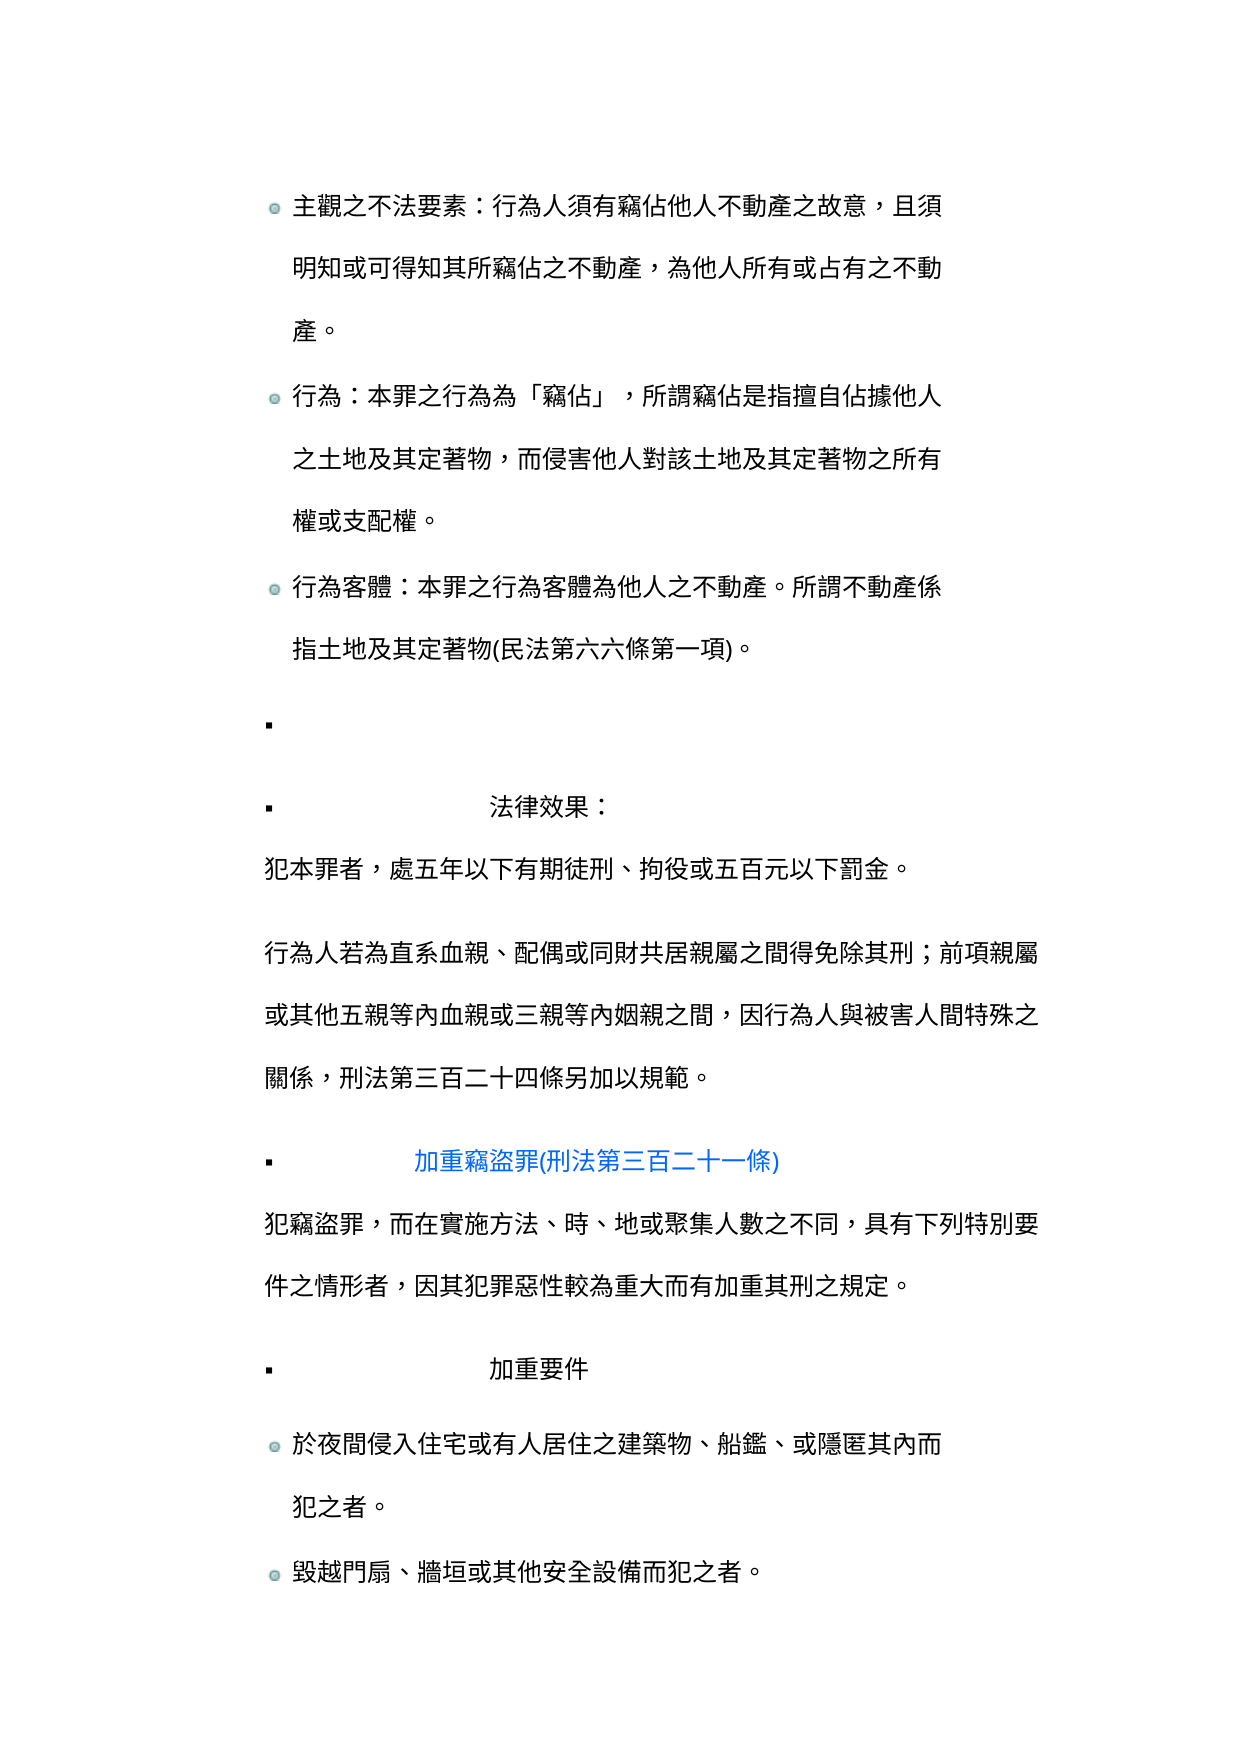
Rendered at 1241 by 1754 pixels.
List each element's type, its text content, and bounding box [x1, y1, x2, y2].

table_header [264, 1399, 291, 1527]
table_header 主觀之不法要素：行為人須有竊佔他人不動產之故意，且須明知或可得知其所竊佔之不動產，為他人所有或占有之不動產。 [291, 161, 961, 351]
table_header 在所有的犯罪類型中，竊盜犯罪一直是發生率較高的犯罪型態，由我國歷年的犯罪統計資料顯示，竊盜犯罪在所有刑案中所佔比率恆為各種犯罪之冠，以民國98年刑案統計為例，當年警方共登錄刑案386,075件，竊盜案件（含汽、機車竊盜）為155,151件，佔所有犯罪40％。就一般民眾對竊盜犯罪的感受而言，每個人都有可能成為竊盜犯罪的被害客體，而且隨時處於被害危險中，因此竊盜犯罪也一直是大家最切身關心的問題，對民眾治安感受的測量，也經常以竊盜犯罪的發生率為指標。 【竊盜案件之法律規定】 所謂竊盜案件，係指行為人意圖為自己或第三人不法之所有，而竊取他人之動產者。就我國法律對竊盜案件之規範，因行為時、地、手段或被害客體之不同而有下列各種規定： 刑法之規定 普通竊盜罪：意圖為自己或第三人不法之所有，而竊取他人之動產者，為竊盜罪，處五年以下有期徒刑、拘役或五百元以下罰金。(刑法第三百二十條第一項) 構成要件 法律效果： 犯本罪者，處五年以下有期徒刑、拘役或五百元以下罰金。 行為人若為直系血親、配偶或同財共居親屬之間得免除其刑；前項親屬或其他五親等內血親或三親等內姻親之間，因行為人與被害人間特殊之關係，刑法第三百二十四條另加以規範。 竊佔罪：意圖為自己或第三人不法之利益，而竊佔他人之不動產者，依前項之規定處斷。(刑法第三百二十條第二項) 構成要件 法律效果： 犯本罪者，處五年以下有期徒刑、拘役或五百元以下罰金。 行為人若為直系血親、配偶或同財共居親屬之間得免除其刑；前項親屬或其他五親等內血親或三親等內姻親之間，因行為人與被害人間特殊之關係，刑法第三百二十四條另加以規範。 加重竊盜罪(刑法第三百二十一條) 犯竊盜罪，而在實施方法、時、地或聚集人數之不同，具有下列特別要件之情形者，因其犯罪惡性較為重大而有加重其刑之規定。 加重要件 法律效果 犯本罪者，處六月以上，五年以下有期徒刑 親屬竊盜罪：(刑法第三二四條) 行為人犯本章之罪，但因與被害人間有親屬關係，親屬間因親情不願行為人受法律制裁，且親屬間因共居關係，對財物未設防，增加犯罪機會，較易發生竊取行為。 構成要件 法律效果： 其他法律之規定 電業法中有關電氣竊盜之規定 根據民國96年3月21日修正公布之「電業法」規定： 第105條：竊盜或損壞電桿、電線、變壓器或其他供電設備者，依刑法之規定從重處斷。 第106條：有左列行為之一者為竊電，處五年以下有期徒刑、拘役或五百元以下罰金： 一、未經電業供電，而在其供電線路上私接電線者。 二、繞越電度表或其他計電器，損壞或改動表外之線路者。 三、損壞或改變電度表、無效電力計、其他計電器之構造，或以其他方法使其失效不準者。 四、在電價較低之線路上，私接電價較高之電器者。 五、包燈用戶，在原定電燈盞數及瓦特數以外，私自增加盞數或瓦特數者。 六、電力用戶，在原申請馬力數、瓩數或仟伏安數以外，私自增加馬力數瓩數或仟伏安數者。 森林法中有關森林竊盜之規定： 森林法第50條 竊取森林主、副產物，收受、搬運、寄藏、收買贓物或為牙保者，依刑法規定處斷。 森林法第51條第1項 於他人森林或林地內，擅自墾殖或占用者，處六月以上五年以下有期徒刑，得併科新台幣六十萬元以下罰金。 森林法第52條 竊取森林主、副產物而有左列情形之一者，處六月以上五年以下有期徒刑，併科贓額二倍以上五倍以下罰金： 一、於保安林犯之者。 二、依機關之委託或其他契約，有保護森林義務之人犯之者。 三、於行使林產採取權時犯之者。 四、結夥二人以上或僱使他人犯之者。 五、以贓物為原料，製造木炭、松節油、其他物品或培植菇類者。 六、為搬運贓物，使用牲口、船舶、車輛，或有搬運造材之設備者。 七、掘採、毀壞、燒燬或隱蔽根株，以圖罪跡之湮滅者。 八、以贓物燃料，使用於礦物之採取，精製石灰、磚瓦或其他物品之製造者。 前項未遂犯罰之。 第一項第五款所製物品，以贓物論，沒收之。 【竊盜案件之原因分析】 犯罪人方面 許多的犯罪學研究指出，竊盜者經常是來自一個缺乏家庭的愛和溫暖的小孩——至少，對他而言，家庭是一個不快樂的場所。他們的家庭或破碎、或父母離散、或父母對他們過份的溺愛、寵愛，或管教態度過份的嚴厲鬆弛或拒絕。無論如何，資料顯示孩子早期所受家庭社會化的好壞顯將影響其未來的發展和行為。 雖然國內尚未有充分的資料為佐證，但國外的研究卻指出，成年時之「習慣性犯罪者」（Habitual Offender）幼時即常有從事許多偏差行為的傾向。其中Patterson的研究頗值注意。他在Oregon Social Learning Center的實證研究指出（1980），青少年早期偏差行為的特徵包括：在排泄上較無法自我控制，認為自己是不幸的一群，常被命運之風吹得到處跑而無法控制自己。且常負面地認為自己、家庭及朋友等均是社會的被害者。而偷竊者的早期症狀則更包括：甚少做家事，因為他們「訓練」父母親使父母親相信，他們不可能做家事。他們在成就測驗或智商測驗上的分數均較低。他們常逃學、逃家或被退學，這些孩子在同學群中常較不出眾，或被排擠拒絕。他們亦較缺乏社交的技巧和訓練。但最重要的，Patterson的研究指出，父母親的育兒技巧和對孩子的訓練常是決定孩子是否會偷竊的重要因素。因為Patterson發現，在許多有偷竊小孩的家庭中，父母親常認為，因為他們從未真正看到孩子偷竊，因此他們無法證明孩子「曾經偷竊」，也因此，他們不能懲罰孩子。而在許多狀況下，雖然他們看到孩子偷竊，孩子的「理由」（或故事）卻常被父母親所接受，因此常為孩子辯護，而認為他人對孩子有所挑剔。Patterson認為，這些孩子的父母親常與其孩子對偏差行為具有相同的價值觀和認知——認為偷竊並不是很嚴重的不法行為。從社會學習理論的觀點而言，這些孩子的父母親正是提供孩子偏差行為的榜樣——也就是說，雖然他們並未強化（增強）偷竊行為，但他們卻也不認為偷竊這種小事值得懲罰，因此，孩子的偏差及偷竊行為大可不受禁忌。如果，再配合上述因「社會解組」而造成成人的態度、價值觀和道德的軟化，而我們亦有愈來愈多的年輕父母親在孤立的家庭下運作、教導子女，社區鄰里對孩子父母的約束力均將減弱，大眾傳播媒體的影響，孩子缺乏了很好的行為榜樣，我們實難保證我們的下一代孩子將不會比我們更「偏差」，行為亦將更乖張。 Patterson亦發現有偷竊小孩的家庭具有下列特徵： 父母親常不知道孩子在做什麼。 父母親常無法長時間地監督孩子的行為。 在社會技術上（社交）不能成為孩子的榜樣。 不能清楚地說明家庭規範。 對孩子的違規行為不能予以合理、理智的懲罰。 對於守法行為未能即時予以強化。 對於家庭中的糾紛與衝突未能予以化解，而使其惡化。 家庭中充滿了冷漠、互不關心，成員均顯得較不友善。 偷竊者之父母親較之正常孩子的父母親較少懲罰孩子的不良行為。 顯然地，這些家庭均不能或不願意認真地投注（或投資）於孩子早期的教養，任令孩子從事輕度的偏差行為，而逐漸發展成較高和嚴重的偏差及偷竊行為。 赫胥（Hirschi, Travis,1983）因此而提出了一個以父母親及家庭為中心的犯罪預防模式。赫胥認為，若要教導孩子不從事暴力、偷竊及詐欺行為，父母親必須(1).關注孩子，(2).監督瞭解孩子的行為，(3).當偏差行為發生時，承認（recognize）它的存在，(4).矯正孩子的偏差或犯罪行為。在這個模式裡，顯然地父母親所最需要的是對孩子真誠的關心，投入和投資。因為關心孩子的父母親將會認真去監督、瞭解孩子的行為，也會對其不良行為加以糾正。 而在上述的模式中，任何一點的錯誤均可能導致孩子偏差行為的產生。例如，父母親可能對其孩子不夠關心；既使關心也可能沒有時間來監督瞭解孩子的行為；既使關心、瞭解孩子的行為，卻也可能沒有發覺或承認孩子有偏差行為；最後，即使前面各項均具備，父母親卻未具有有效矯正孩子的知識和方法。因此，原先可能沒有問題的孩子，最後卻逐漸產生了問題。生活在價值多元化、道德式微解組社會中的父母，怎能不認真投注精神和力量教導成長中的孩子？ 被害人原因方面 晚近以來，對犯罪原因的研究改採另一個方向，由被害者著手。基本上，犯罪學者體認到，犯罪的發生，〝情境〞（situational）因素扮演很重要的角色。因此，若吾人能改變導使犯罪發生的情境因素，犯罪或許可以有某種程度的降低，也因此才有〝藉環境設計以預防犯罪〞（Crime Prevetion Through Environmental Design, Jefferey, 1971）及〝防衛空間〞（Defesible Space, Newman, 1973）等重要著作及觀念的產生。其中尤以紐曼（Newman, Oscar）的〝防衛空間〞（Defensible Space：People and Design in the Violent City）一書最具影響力。紐曼認為，我們可以設計建築物使其對附近的空間有〝自然的監控力〞（natural surveillance），從而達到威嚇陌生人和潛在犯罪者的目的。 根據紐曼的研究，建築物必須要具備下列四者之一要素（或二者以上之綜合）方能有效地抑制犯罪之功能： 領域感（Territoriality）：認為如能將建築物所擁有的公設財產加以劃分或區分（zoning）與居民從而提高居民的財產權（proprietary）感覺，將能更有效的防制犯罪。 自然監控（Natural Sruveillance）的存在：建築物的設計如能讓其居民從窗戶中觀看公共區域的狀況，則犯罪較少發生。 建築物給人的形象（Image）：建築物本身如為他人附上不良的用語或標籤（Stigma）或名譽則犯罪容易發生。反之，建築物本身如有良好的名聲，則犯罪不易發生。 建築物的四週環境（Milieu）：建築物若能面對較為安全的區域（如政府機構，繁忙的街道等），則犯罪不易發生；反之，則犯罪易於發生。 紐曼的理論曾在美國造成風起雲湧的形勢，美國政府並曾據此而進行了好幾個實驗計劃（Illustration Project）。在此，我們不擬評估其結果或對其理論有更進一步的介紹。目的在使讀者明瞭，由犯罪被害者或情境因素著手預防犯罪是一條甚為可行的方向。藉對竊盜犯罪被害之研究可從（1）自然因素，（2）地理因素，（3）建築物、防竊設備等物理因素，（4）被害者生活習慣，（5）竊盜者之認知因素各方面進行探討。 【竊盜案件之手段分析】 自古以來，每一個國家都有竊盜問題。一般說來，小偷防不勝防，並且破案率不高，我們自有特加小心了。下面一些有關住宅小偷的常識，可供參考： 關於小偷知多少 小偷喜歡偷竊的對象 小偷侵入後的行動 小偷最感頭痛的防備 竊盜案件之手段 竊盜案件之犯罪手法可區分為七類，在各類型竊盜方式中以非毀越侵入竊盜(如順手牽羊、乘人不備、闖空間或伺機竊取等)所佔比例最高其次為車輛竊盜。 扒竊 跟蹤扒竊 擁擠時扒竊 上下車行竊 共犯掩護扒竊 故意碰撞扒竊 教唆扒竊 衣物扒竊 割物行竊 內竊 監守自盜 親屬竊盜 同屋行竊 傭役或侍者行竊 侵入竊盜 毀越侵入竊盜 非毀越侵入竊盜 大搬家 竊盜保險櫃 車輛竊盜 撬開(門啟)車門窗 以車拖(搬)車 偽稱試車 租車行竊(藉機配鎖) 修理工勾結 打破車窗玻璃 破壞車門把手 破壞或撬開車鎖 代客泊車 接通電路竊車 【竊盜案件之處理】 偵查人員受理竊盜案件後之處理 查訪要點 被害人 請被害人詳列失竊物品數量、價值、型式、廠牌、出廠、號碼、顏色及特徵等相關資料以便印製失物查尋通報單，並請被害人提供失竊物品有關資料。 請被害人提供可疑對象資料、有關雇用人員資料或經常在附近地區活動不良分子資料等情報線索。 證人 請證人提供或描述涉嫌對象資料及線索。 其他 前往當舖銀樓等銷贓場所查尋贓物。 紀錄被竊經過細節、俾建立犯罪模式檔案 通報各單位協查。 蒐證要點 蒐證處所 犯罪地點。 犯罪現場竊犯出口處。 竊犯逃離現場路線。 蒐證標的 竊犯遺留之跡證。 竊犯竊盜工具。 犯罪所得之物。 竊案被害人現場之處理與報案方式： 詳列失竊物品數量、價值、型式、廠牌、出廠、號碼、顏色及特徵等相關資料以便印製失物查尋通報單 平常應將重要電話號碼(如附近警察局、派出所、醫院等)寫在小紙片上，黏貼於電話機上。 如遭失竊，應保持現場完整(尤其竊賊觸摸過的地方)，立即以「一一０」向警察單位報案處理。 財物失竊雖是遺憾之事，但如果因而引起家人的失和或恐懼心理，將更加划不來。故處理竊案時，應保持冷靜，家人間不可互相指責、吵架、或高聲叫囂，以免引起小孩極大驚慌感。 發現家裡失竊時，除立即報案外，並在事後走告守望相助組織、鄰居街坊，以提高警覺，加強防護。 親戚朋友或鄰居中，如有人失竊，應多加安慰，不要過份傷心，因金錢財物之損失並不比生命身體來得重要。 面臨竊賊處理方法 面臨竊賊時注意事項： 大部分小偷目的在於金錢財物之取得,不會隨意傷人。因此應注意以下步驟: 如於家中或無人處遭遇小偷時，應保持鎮靜，勿慌張失措。 考量自己能力，如能對付竊賊，可打草驚蛇，製造聲響，警告竊賊，使其離去，再迅速報警處理。 如不能對付竊賊，,最好避免和他正面衝突。應記住:「金錢財物不比生命重要」，切忌以武器攻擊，可能反遭不幸。但要記住竊賊特徵，以及是否觸摸過任何物品，留下指紋。 如在公共場所或人群眾多處及營業場所發現竊賊時，可立即喊賊，並要求現場民眾共同擒賊，而且迅速報警處理。 平常在家中，可置一防衛性木棍或鐵棍等，,以備急需。 遠親不如近鄰，平常應與鄰居守望相助，急難時可互相協助。如能以電鈴或防竊系統，與左右鄰居或守望相助崗亭或保全公司等相連接，小偷來時可暗中通知他們協助報警擒賊，或共同處理。 【竊盜案件之預防措施】 住宅防竊 自古以來，每一個國家都有竊盜問題，尤其是住宅。一般說來，小偷防不勝防，並且破案率不高，為防止竊案之發生，下面一些有關住宅防竊的常識，可供參考： 住宅防竊注意事項 儘管有很好防竊設備,仍不能保證不會被竊,下面幾個原則若能遵守,應可減少失竊機會: 外出時或每夜睡前,一定要檢查門窗並上鎖。 貴重物品不可放置明顯處,應妥加收藏。同時,若有可能,應做上暗號,或將它的特徵、型式、編號記下,或拍照存證。 家中如有防竊設備,就應充分利用,並經常檢修。 加裝門窗防竊裝置,所費不多,但卻非常有用。 外出或遠行時,佈置成像有人在家情形,並且盡量避免陌生人知道確實無人在家。 失竊後,不可因價值少或無信心追回而不報案;不報案時將使竊賊食髓知味,再來光顧。 公共照明或報案設備如有損毀故障,應立即報請檢修。 如有可能,日常生活之行為習慣和工作習慣,應避免一成不變,以免宵小有機可乘。 如裝有鐵門鐵窗,須考慮危難時之逃生孔道。選擇鐵材要粗厚,裝設要由內而外,並且不要留有空隙。 公寓與宿舍的防竊 公寓與宿舍的防竊，有以下幾點注意： 房舍門窗除採光和通風所需外，應儘量少設少開，以減少防竊上的困難。 應多與鄰居交往，彼此守望相助，減少被竊的機會。 公寓樓梯通往屋頂陽台的門，以及樓梯間三不管的地帶，常為竊賊來去的地方，應派人負責管理，或定時巡察。 配打住宅門窗鑰匙時，最好親自前往。 住宅附近如有陌生人打轉，行跡詭異，或有不明來路的車輛停放，需提高警覺。 送貨服務、家庭修繕人員按鈴或敲門時，應確定來人身份，不可隨便放入，進入屋裡後，最好親自陪同檢修。 大門應裝置「眼孔」和「門鍵」，以便開門前可辨別來人。避免敞開大門，使外人有觀察屋裡陳設的機會。 家裡遇有外人按錯門鈴的現象時，須提高警覺，這可能就是竊賊投石問路，探查環境的方式。 電話常是竊賊打探的工具，故儘量少讓外人知道，接獲不明電話時，也不可透露家裡情形，以免竊賊所乘。 剛建立的新社區或住宅大廈，左右鄰居稀少，相識不多。除非必要，不必急著搬入，最好裝好防竊設施（裝設要由內而外），一切佈置妥當後，再行搬入。 房子改租他人時，應更換門鎖和防竊設備，並記下前房客家人的有關資料，租用他人房子時，上述措施也非常重要。 平時隨時攜帶的門鎖，不可亂丟，以免他人有意仿造，其後果將不堪設想。 購用家具、電器用品時，如經濟狀況許可，宜選購笨重體大、小偷不易搬動的為佳。 住家的外門應以實心木頭做成，空心的木材脆弱，易受竊賊破壞。 裝設大型信箱，固可容納較多郵件，但應儘量避免可從窗口伸手或伸物打開自動門鎖。 夏天使用冷氣機時，應提高警覺，儘量避免一家人共處一室，使小偷有機乘虛而入。 好鎖是值得購用的，因為它使小偷花更多時間和精神，心理上感覺沮喪，也即增加被抓的機會。 活動樓梯不可隨便放在屋外，如無法收藏在屋內，也一定要上鎖。 鄰近如有蓋房子，竊賊常利用以觀察你的屋內，而後行竊，因此門禁及窗簾均需緊閉，以免小偷可打探和行竊。 通風口要儘量做得小，並加裝鐵條，以免小偷由此爬入作案；樓上排水管的裝設，也要做得不讓小偷有攀爬的立足點。 不清楚身份的人通報「家人在外發生車禍」或其他不幸事件時，需提高警覺以防通報者是個騙子。 獨門、獨院住宅的防竊 僱用服務人員，須充分了解他們的背景。離職時，也儘可能更換門鎖。受僱幾天就藉故離職的，極可能是竊賊的同夥，不能不防備。 衣著華貴、高級住宅、名牌轎車都是竊賊的目標，因此，切忌過份炫耀而惹眼，引來盜難。 家中的防竊設備及裝置，應請防竊專家或信用可靠的保全公司加以鑑定和改進。 獨門大宅，面積廣大，不易照顧，養隻訓練過的狼犬，有益安全。 使用自動「電話答錄機」時，切忌在留言中說出自己何時回來，以免竊賊有充分下手的機會。 花園種植樹木花草，應加選擇，如無特殊目的，不宜選擇過於繁雜隱密的植物。造園設計亦應減少視線死角；喬木應避免種植牆邊，便利竊賊攀爬。 大門之內、主屋之外，入夜應打開照明設備。 姓名不要標示在信箱或門上，以免竊賊藉此查得電話，打探虛實。 屋裡無人，或人皆到後院時，一定要注意前門是否上鎖，以免歹徒乘機潛入。 平常外出時的防竊 全家出門時，避免全體在外乘車，讓人知道是全家外出。 平時全家外出而無人時，白天可打開收音機，晚間打開電燈。收音機與電燈若配合定時開關機器，時開時關，則效果更佳。 避免一家人共用一把鑰匙，或將鑰匙藏在門框上，花盆下，竊賊發現，後果將不堪設想。 窗簾用以防止竊賊窺視屋內情形，拉上窗簾，再配合電燈和收音機，效果加倍。 不可輕易透露外出的消息，不輕易地洩露給認識不深的人，也會釀成盜難。 車庫要關閉。洞開的車庫，而又沒有車輛，就是告訴小偷家裡沒人。 外出時，家人可互相配合調整，儘量不要常常沒人在家。 請鄰居、守望相助巡守員代為關照。 外出時將警報系統與鄰居或守望相助崗亭相連接。 長期外出時的防竊 舉家遠遊，切忌在門上張貼「主人外出……x日回來」等字樣的通告。 訂閱的報紙、雜誌、及訂購的牛奶，在遠行前，須通知停送，郵件包裡則請鄰居代收。 貴重物品應寄放銀行保險箱，或暫時化整為零散放在安全隱密的地方。 新婚夫妻住宅，切忌在門楣上貼「囍」字。剛結婚時，嫁奩豐富、家具嶄新，再加上蜜月旅行，等於是替小偷製造行竊的機會。 如果你參加的旅行團，由某團體代辦，並且旅行計劃和參加人姓名曾經在報上刊登過，你在旅行期間應加強戒備。 找個可信賴的鄰居，請他代為注意，或請親朋好友暫時住人看守房子，且須叮嚀對不明人士的詢問，不必告訴詳細的行程。 旅行前，將防竊鈴、警報糸統等設定妥當，並加以測試。 旅行期間，電話不可切斷，裝成為「講話中」的訊號可避免歹徒利用電話打探虛實。 窗簾拉上有助防竊，但悉數拉上則易顯示無人在家的跡象。選擇一兩個無法窺覦內部的窗簾，以示有人在家。 請鄰居剪修花卉，亦可製造有人在家的模樣。 返回家門第一件事，先檢查有無竊賊光顧，如發現異狀，不要入屋，立刻打「110」，報警處理。 工商場所防竊 有許多竊案，往往是因被害者的疏忽所造成。因此，如果能時常提高警覺，可以減少很多財物的損失。此外，任何竊盜行為都有一共同點：先觀察環境、地勢，然後下手。所以，凡發現行跡怪異的人，皆須提高警覺。僱用職員，應注意其品德。在商店門外，張貼「設有特別防盜系統」的標識，以示警告。下面提供一些有關工商場所防盜的常識。 百貨公司與超級市場的防竊注意事項 在假日人潮洶湧時，工作人員提高警覺。 於適當的地點，裝置閉路電視或反光鏡。 當顧客索取統一發票，店員必須離開專櫃時，應提防乘機行竊。 收銀處應設防盜警鈴，按鈕要裝在適當位置。 僱用員工，注意品性，避免監守自盜。 在公司內張貼警示標語，或明示獎勵檢舉，以遏阻客人順手牽羊。 注意藉機與店員磨嘴皮，企圖趁機下手者。 加強從業人員的服務態度，避免引起報復性的竊盜行為。 注意停電時的防盜措施。 注意孩童的出入，他們可能被利用行竊。 注意突發事件，如有人大聲爭吵，謹防聲東擊西。 請顧客將手提袋放在寄物架上，再進入超級市場。 易於夾帶的貴重物品，儘可能以專櫃擺售。 由便衣人員佯裝顧客，巡視於內。 打烊前，徹底檢查每一個角落，尤其是廁所、貯藏室，勿讓宵小藏身，入夜行竊。 打烊時，注意門窗是否安全上鎖。 打烊後，應有人值夜留守。 珠寶店的防竊注意事項 珠寶店與藝品店，是竊賊最樂於光顧的地方，夜間應由機警的人留守。 設置厚重的鐵門及防盜系統，並注意檢修。 最好向信譽良好，制度健全的保全公司投保。 店內職員應熟知與警察聯繫的方法。 若遇有三、五人一組入內選購珠寶，應防調包，以及被聲東擊西，趁機行竊。 店內鑰匙，最好由老闆自行保管。 對於突發的事件，須有應變的措施與能力。 應防止宵小於打烊關門前，躲藏於店內。 珠寶店打烊「關門後」，才將貴重物品藏在保險櫃或其他隱密處所。 應熟知貴重物品的特徵，萬一失竊，有助於查贓。 每天打烊後，拿珠寶回家時，千萬要注意路上的安全。 旅館業的防竊注意事項 旅客的貴重物品，應點交服務台保管。 房間內張貼警示標語，提醒旅客小心防竊。 房間內應有良好的防竊裝置，例如雙重鎖。 業者應注意職員的操守。 旅客眾多時，應防備有人乘機行竊，並提醒旅客注意自己所攜帶的行李。 旅館的照明設備應充足，以免宵小藏匿。 櫃台應時時刻刻有人值班，勿輕易離開。 注意訪客的身份及行動。 告知旅客，要注意無故闖入自己房間，或藉口走錯房間的人。 旅客遺失房間鑰匙，最好馬上換裝。 旅客暫時離開房間時，應在其房間門口掛上「請勿打擾」的牌子。 鑰匙應放在櫃台的隱秘處，以免夜晚服務生離開時，被小偷拿到。 一般商店的防竊注意事項 櫃台宜設置在適當的地方，可以清楚地觀察顧客的行動。 顧客眾多時，謹防混水摸魚。 張貼警告標語，如「偷竊依法嚴辦」。 商品要加入註記，以免引起糾紛。 物品賣出，應加以包裝。 商品密集區，最好成立「夜巡小組」，守望相助，以防竊賊夜間行動。 商店內的金庫，切忌貼牆而立，因為竊賊可由背面挖空，席捲財物。 設置防盜系統。 當聽到汽車引擎聲、喇叭聲或其他噪音連續不斷，應提高警覺，避免竊賊利用噪音掩護偷竊。 打烊時，應關門點數鈔票，以免引起他人不良企圖。 打烊後，若不留人守夜，應留一盞燈，表示有人在。 營業時間外，所有貴重物品切勿放在展示櫥窗。 工廠防竊注意事項 嚴格檢查進出人員與車輛。 休業時間，應有輪值人員留守，並注意巡視。 工廠應有詳細周全的防竊計劃，並實施操作演習。 警衛安全人員，應加以防竊的專業訓練。 倉庫應設精密的防竊系統。 工廠周圍，應有良好的照明設備。 可以飼養警犬，幫助看守。 與派出所或守望相助崗亭密切聯繫。 車輛防竊 車主切勿因小失大，成為下一個車輛竊盜被害者。汽車失竊年有增加，防竊並無特別良方，在於個人謹慎小心，不嫌麻煩，「隨時將車子加鎖」。如果在防竊上能善加利用守望相助組織，雇人或分派巡視，將可減少損失至最低。 汽車防竊 目前汽車以愛快羅密歐（A1fa Romeo）竊率為最高，其次為國產裕隆車和西德BMW。而喜美（CIVIC）車則失竊率較低。根據調查，鎖住方向盤，離合器及剎車等的枴杖鎖最令竊賊討厭。如有可能，車主最好能裝上「兩付」。 根據調查，如無車庫，最好能加裝防竊設備（如遙控防竊或警報器之類），這對竊賊具有嚇阻作用。而行竊設備應裝在不易被發覺的地方。線路應通過車身的夾層部不易被發覺，同時也可防被竊賊割斷。 汽車門的卡筍，宜使用圓形或光滑者，竊賊將不易由門外以細小鋼絲勾開車門。 最好於車內隱密處，另行裝設電源暗鎖，防止他人將車開走。 如停車較久，應將車內白金、火星塞及高壓線等取下，以增加竊賊偷竊的困擾。 路邊停車儘量找收費站停靠，有人看守，安全又放心，切勿亂置。 夜晚車輛失竊率高，停車最好選在光源明亮顯眼處，避免停在陰暗巷道處。 修車或保養車子應找信用可靠的修車廠，以免修車廠技工複製鑰匙而偷走車子。 租車與人或他人借車，應注意其人品性，以免鑰匙被複製而偷走車子。 如有可能，最好換新零件。根據調查，車子遭竊，零件易於銷贓乃為主因。如能換新零件，則無處銷贓，竊盜自能減少，利人利己，何樂不為。 切勿貪小便宜，購買來路不明的汽車，既犯法（贓物罪），又缺德，且後患無窮。 貴重及可以攜帶之物品，應隨身帶走，不可留置車內。如非不得已，亦應置於車後行李箱，並緊緊上鎖。 名牌轎車之精美標誌，離車時應順手取下帶走，以防被竊。引擎蓋亦應鎖緊，避免內部零件被竊。 機車防竊 機車以偉士牌150CC失竊率較高。其次為三陽野狼與石橋機車。最好的防竊辦法即自己費神停在家中，勿放置騎樓或門外。因竊賊常以小發財車，將機車整輛搬走。 機車如停於門外或騎樓，最好多重加鎖（即前、後輪和把手均上鎖）。鎖頭複雜且為合金製成的鎖較佳，忌便用鏈鎖。因鏈間結合力較差，以大剪刀即能破壞其中環節。 機車停放好後，應左顧右盼，注意附近有無人窺覦。 不要因為停放短暫時間，而忽視停靠地點及未上鎖。最好能內鎖油門，短切電路，防止竊賊開走。 上班或出門在外，應多多利用汽機車保管場，將車寄存保管。花費小錢，卻有人代為保管車輛，可減少被竊的心理負擔。 腳踏車防竊 小孩捷安特越野車和山葉變速車易失竊，應加易於辨認的標誌或記號。且因體積不大，不用時最好能置於家中，以防止被偷走。 如騎車到郊外遊行。上班、外出購物或訪友，應將車子寄存或置於身旁及視線可及的地方，或鎖在樹幹或固定物上。 如無固定可鎖時，可用鎖鏈將數輛車子首尾交錯，並排鎖在一起，以策安全。 腳踏車前後輪或車身上如果漆上顏色，小偷就是想偷也會感到麻煩。 如果花點錢買把枴杖鎖去鎖腳踏車，小偷可能不會以這輛車子作為偷竊的對象。 [188, 158, 1062, 1596]
table_cell [264, 1528, 291, 1593]
table_header 於夜間侵入住宅或有人居住之建築物、船鑑、或隱匿其內而犯之者。 [291, 1399, 961, 1527]
table_cell [264, 351, 291, 542]
table_header [264, 161, 291, 351]
table_cell 行為客體：本罪之行為客體為他人之不動產。所謂不動產係指土地及其定著物(民法第六六條第一項)。 [291, 542, 961, 670]
table_cell 毀越門扇、牆垣或其他安全設備而犯之者。 [291, 1528, 961, 1593]
table_cell [264, 542, 291, 670]
table_cell 行為：本罪之行為為「竊佔」，所謂竊佔是指擅自佔據他人之土地及其定著物，而侵害他人對該土地及其定著物之所有權或支配權。 [291, 351, 961, 542]
